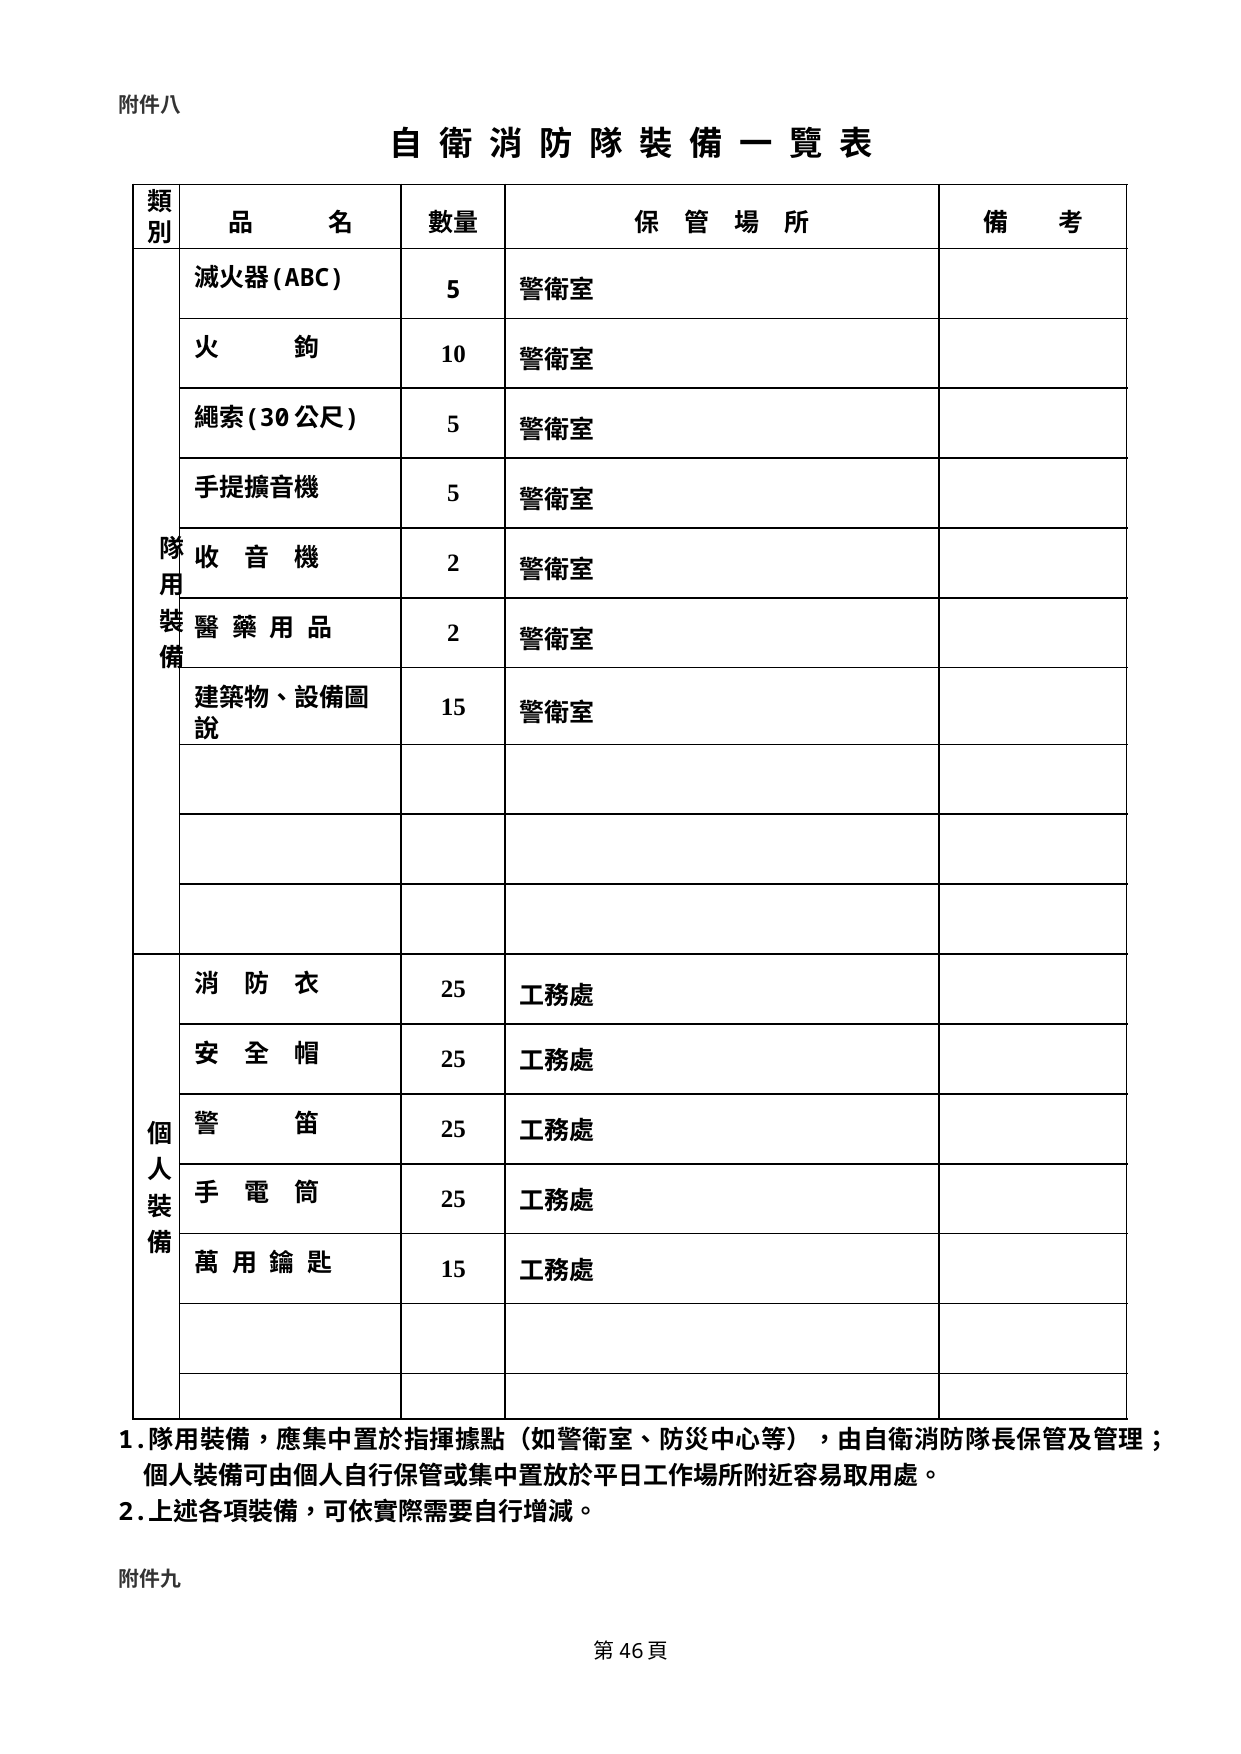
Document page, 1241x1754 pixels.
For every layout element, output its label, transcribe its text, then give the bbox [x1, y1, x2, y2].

table_cell [506, 815, 938, 883]
text 2.上述各項裝備，可依實際需要自行增減。 [118, 1492, 1144, 1528]
table_header 數量 [402, 185, 504, 247]
table_cell [940, 1095, 1126, 1163]
table_cell [180, 1304, 400, 1372]
table_cell 25 [402, 1025, 504, 1093]
table_cell 工務處 [506, 1095, 938, 1163]
table_cell 警衛室 [506, 599, 938, 667]
table_cell 警衛室 [506, 459, 938, 527]
table_cell [940, 1165, 1126, 1233]
table_cell 警衛室 [506, 319, 938, 387]
table_cell [940, 1374, 1126, 1418]
table_cell [402, 1304, 504, 1372]
table_cell [940, 459, 1126, 527]
table_header 備 考 [940, 185, 1126, 247]
table_cell 警衛室 [506, 668, 938, 743]
text 1.隊用裝備，應集中置於指揮據點（如警衛室、防災中心等），由自衛消防隊長保管及管理；個人裝備可由個人自行保管或集中置放於平日工作場所附近容易取用處。 [118, 1419, 1144, 1492]
table_cell 5 [402, 249, 504, 317]
table_cell 工務處 [506, 1234, 938, 1303]
table_header 類別 [134, 185, 179, 247]
table_cell [506, 745, 938, 813]
table_cell [402, 1374, 504, 1418]
table_cell 2 [402, 529, 504, 597]
table_cell [506, 1374, 938, 1418]
table_cell [940, 319, 1126, 387]
table_cell 工務處 [506, 1165, 938, 1233]
table_cell [940, 885, 1126, 953]
table_cell 15 [402, 668, 504, 743]
table_cell 個人裝備 [134, 955, 179, 1418]
table_cell [940, 1025, 1126, 1093]
table_cell [180, 885, 400, 953]
table_cell [940, 599, 1126, 667]
table_cell [940, 668, 1126, 743]
table_cell 手提擴音機 [180, 459, 400, 527]
table_cell 警衛室 [506, 529, 938, 597]
table_cell [940, 955, 1126, 1023]
text 自 衛 消 防 隊 裝 備 一 覽 表 [118, 119, 1144, 165]
table_cell [402, 885, 504, 953]
table_cell [940, 745, 1126, 813]
table_cell [940, 529, 1126, 597]
table_cell 手 電 筒 [180, 1165, 400, 1233]
table_cell [940, 1304, 1126, 1372]
table_cell 5 [402, 389, 504, 457]
table_cell [402, 745, 504, 813]
table_cell 醫 藥 用 品 [180, 599, 400, 667]
text 附件九 [118, 1562, 1144, 1592]
table_cell [940, 389, 1126, 457]
table_cell 25 [402, 1165, 504, 1233]
table_cell 警衛室 [506, 389, 938, 457]
table_header 品 名 [180, 185, 400, 247]
table_cell 2 [402, 599, 504, 667]
table_cell 警 笛 [180, 1095, 400, 1163]
table_cell [940, 1234, 1126, 1303]
table_cell 25 [402, 1095, 504, 1163]
table_cell [940, 815, 1126, 883]
table_cell 消 防 衣 [180, 955, 400, 1023]
table_cell 15 [402, 1234, 504, 1303]
table_cell [180, 1374, 400, 1418]
table_cell 收 音 機 [180, 529, 400, 597]
table_cell 警衛室 [506, 249, 938, 317]
table_cell 滅火器(ABC) [180, 249, 400, 317]
table_cell 繩索(30公尺) [180, 389, 400, 457]
table_cell [402, 815, 504, 883]
table_cell 建築物、設備圖說 [180, 668, 400, 743]
table_cell 火 鉤 [180, 319, 400, 387]
table_header 保 管 場 所 [506, 185, 938, 247]
table_cell 安 全 帽 [180, 1025, 400, 1093]
table_cell 工務處 [506, 955, 938, 1023]
table_cell 5 [402, 459, 504, 527]
table_cell 25 [402, 955, 504, 1023]
table_cell [506, 1304, 938, 1372]
table_cell [940, 249, 1126, 317]
table_cell 萬 用 鑰 匙 [180, 1234, 400, 1303]
table_cell [180, 745, 400, 813]
table_cell 工務處 [506, 1025, 938, 1093]
table_cell [506, 885, 938, 953]
table_cell [180, 815, 400, 883]
text 附件八 [118, 89, 1144, 119]
table_cell 10 [402, 319, 504, 387]
table_cell 隊用裝備 [134, 249, 179, 953]
